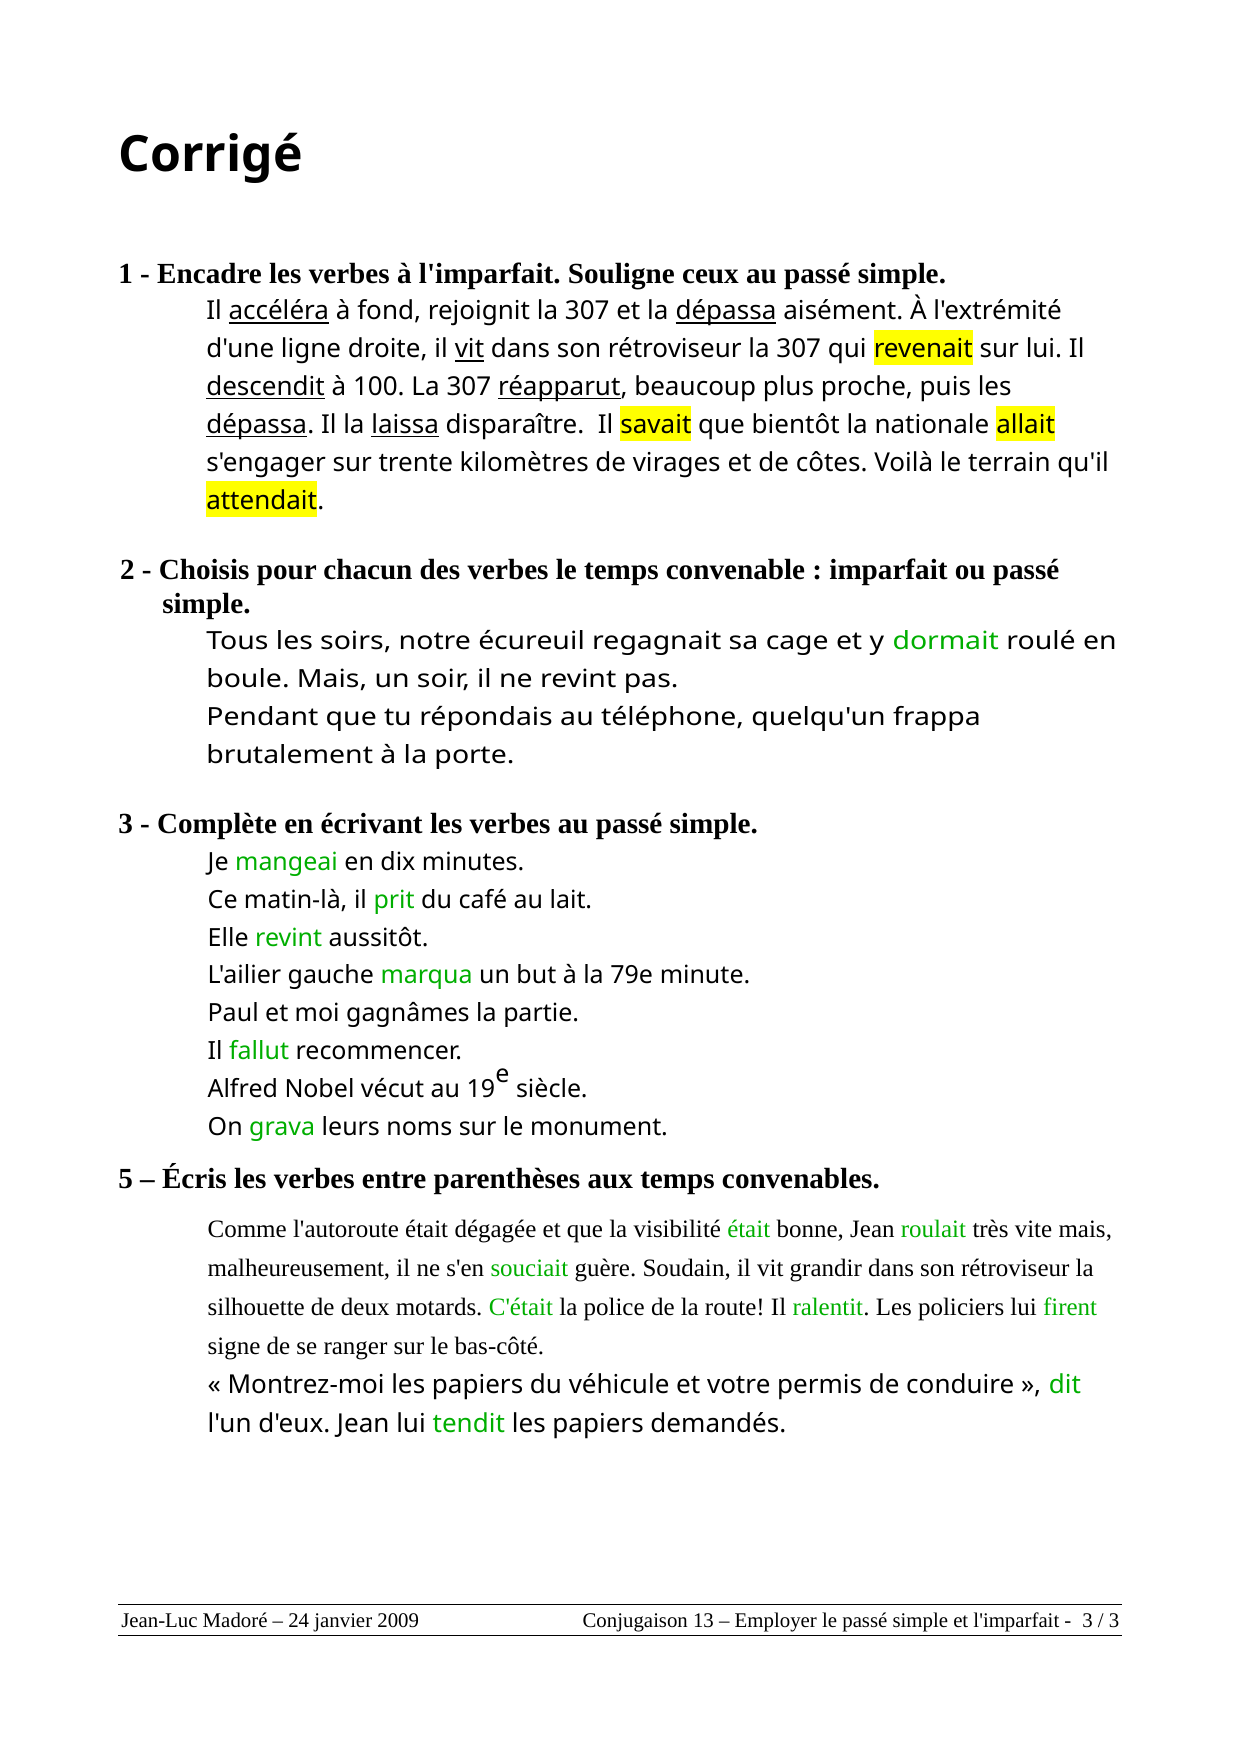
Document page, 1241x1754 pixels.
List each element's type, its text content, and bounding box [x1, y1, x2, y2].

text Il fallut recommencer. [207, 1029, 1122, 1067]
text Pendant que tu répondais au téléphone, quelqu'un frappa brutalement à la porte. [206, 695, 1122, 771]
text Paul et moi gagnâmes la partie. [207, 992, 1122, 1029]
text Alfred Nobel vécut au 19e siècle. [207, 1067, 1122, 1105]
text Elle revint aussitôt. [207, 916, 1122, 954]
text 3 - Complète en écrivant les verbes au passé simple. [118, 806, 1122, 840]
text « Montrez-moi les papiers du véhicule et votre permis de conduire », dit l'un d'eux. Jean lui tendit les papiers demandés. [207, 1362, 1119, 1440]
text On grava leurs noms sur le monument. [207, 1105, 1122, 1143]
text Comme l'autoroute était dégagée et que la visibilité était bonne, Jean roulait très vite mais, malheureusement, il ne s'en souciait guère. Soudain, il vit grandir dans son rétroviseur la silhouette de deux motards. C'était la police de la route! Il ralentit. Les policiers lui firent signe de se ranger sur le bas-côté. [207, 1206, 1119, 1362]
text Il accéléra à fond, rejoignit la 307 et la dépassa aisément. À l'extrémité d'une ligne droite, il vit dans son rétroviseur la 307 qui revenait sur lui. Il descendit à 100. La 307 réapparut, beaucoup plus proche, puis les dépassa. Il la laissa disparaître. Il savait que bientôt la nationale allait s'engager sur trente kilomètres de virages et de côtes. Voilà le terrain qu'il attendait. [206, 289, 1122, 517]
text 2 - Choisis pour chacun des verbes le temps convenable : imparfait ou passé simple. [120, 552, 1122, 619]
text Tous les soirs, notre écureuil regagnait sa cage et y dormait roulé en boule. Mais, un soir, il ne revint pas. [206, 619, 1122, 695]
text Ce matin-là, il prit du café au lait. [207, 878, 1122, 916]
text 1 - Encadre les verbes à l'imparfait. Souligne ceux au passé simple. [118, 256, 1122, 289]
text Je mangeai en dix minutes. [207, 840, 1122, 878]
text Corrigé [118, 118, 1122, 186]
text L'ailier gauche marqua un but à la 79e minute. [207, 954, 1122, 992]
text 5 – Écris les verbes entre parenthèses aux temps convenables. [118, 1161, 1122, 1194]
